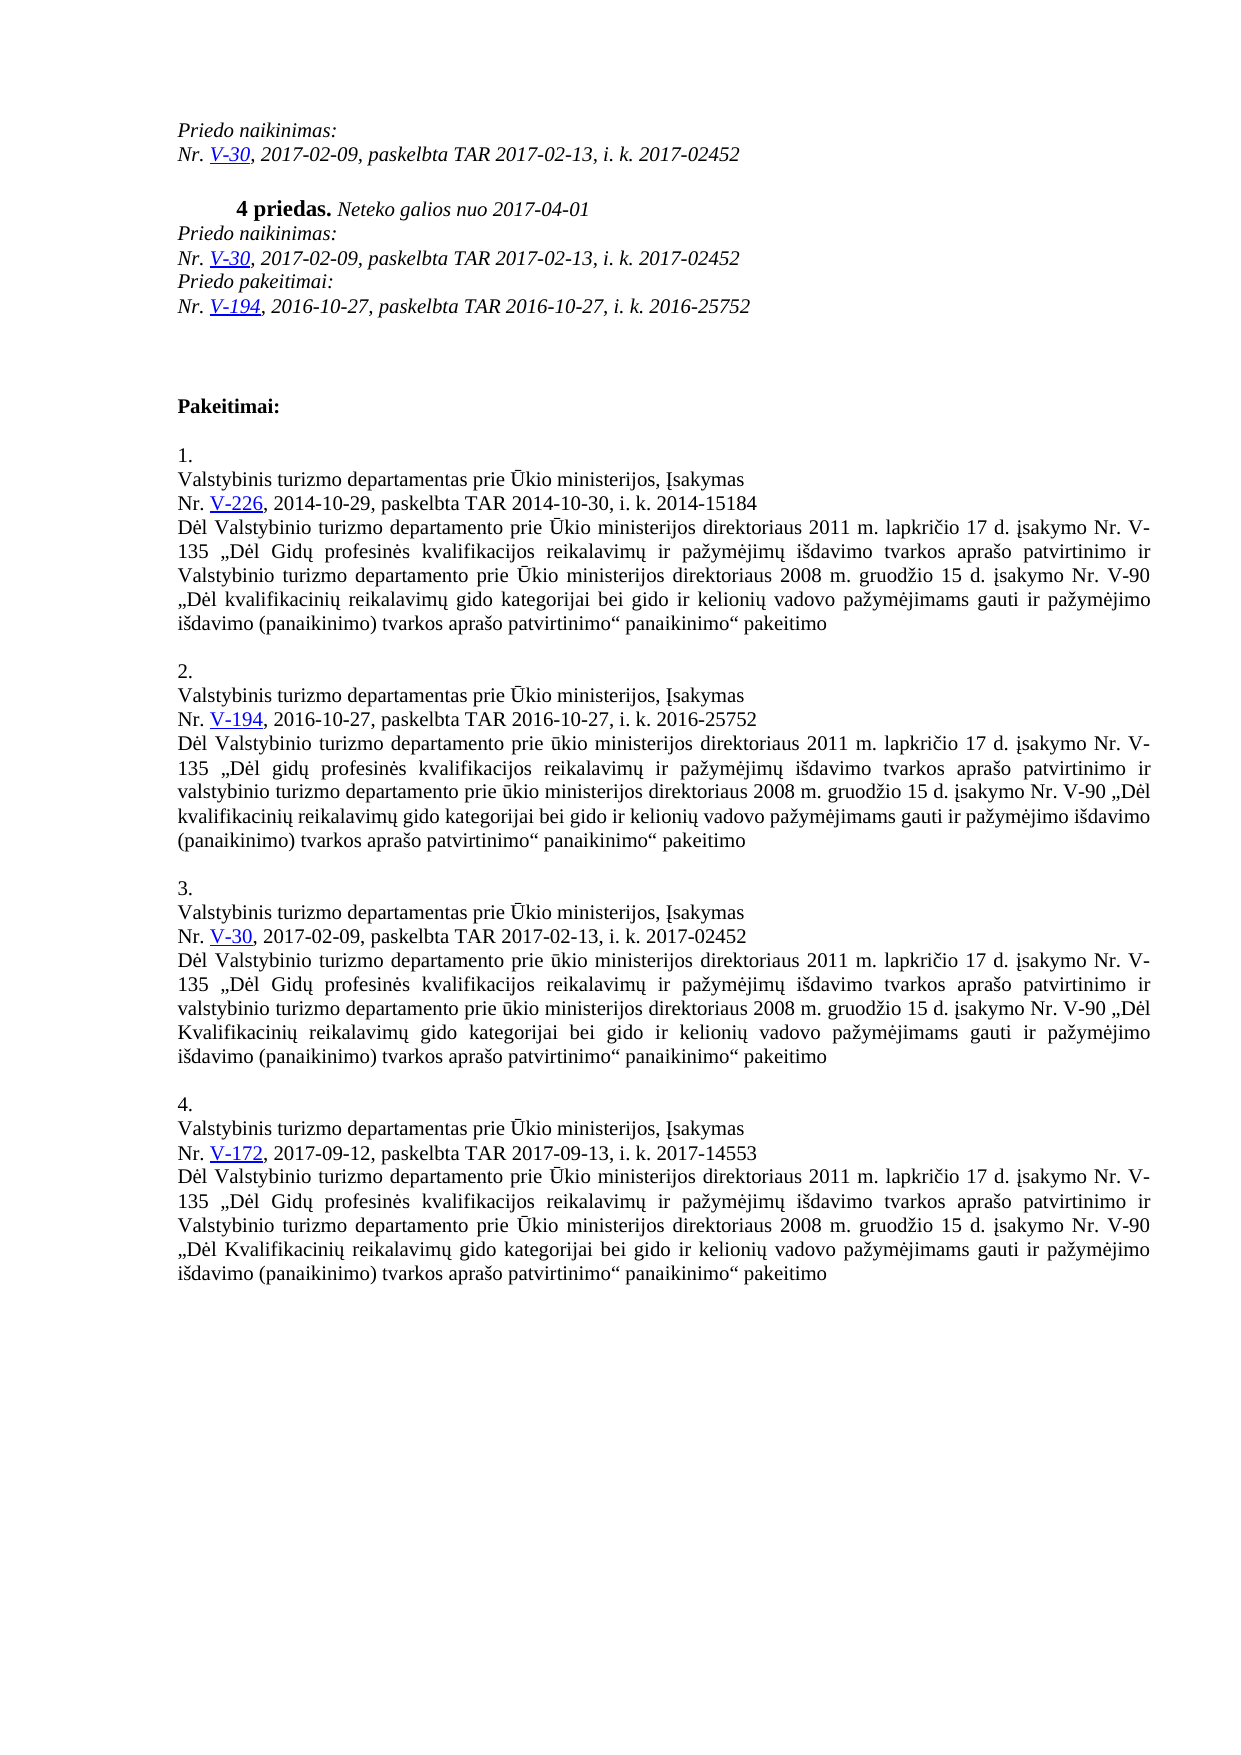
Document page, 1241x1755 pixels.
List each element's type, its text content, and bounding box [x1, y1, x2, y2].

text Valstybinis turizmo departamentas prie Ūkio ministerijos, Įsakymas [177, 683, 1152, 707]
text Nr. V-30, 2017-02-09, paskelbta TAR 2017-02-13, i. k. 2017-02452 [177, 924, 1152, 948]
text Priedo naikinimas: [177, 118, 1152, 142]
text 2. [177, 659, 1152, 683]
text Dėl Valstybinio turizmo departamento prie Ūkio ministerijos direktoriaus 2011 m. lapkričio 17 d. įsakymo Nr. V-135 „Dėl Gidų profesinės kvalifikacijos reikalavimų ir pažymėjimų išdavimo tvarkos aprašo patvirtinimo ir Valstybinio turizmo departamento prie Ūkio ministerijos direktoriaus 2008 m. gruodžio 15 d. įsakymo Nr. V-90 „Dėl kvalifikacinių reikalavimų gido kategorijai bei gido ir kelionių vadovo pažymėjimams gauti ir pažymėjimo išdavimo (panaikinimo) tvarkos aprašo patvirtinimo“ panaikinimo“ pakeitimo [177, 515, 1152, 635]
text Valstybinis turizmo departamentas prie Ūkio ministerijos, Įsakymas [177, 1116, 1152, 1140]
text Dėl Valstybinio turizmo departamento prie Ūkio ministerijos direktoriaus 2011 m. lapkričio 17 d. įsakymo Nr. V-135 „Dėl Gidų profesinės kvalifikacijos reikalavimų ir pažymėjimų išdavimo tvarkos aprašo patvirtinimo ir Valstybinio turizmo departamento prie Ūkio ministerijos direktoriaus 2008 m. gruodžio 15 d. įsakymo Nr. V-90 „Dėl Kvalifikacinių reikalavimų gido kategorijai bei gido ir kelionių vadovo pažymėjimams gauti ir pažymėjimo išdavimo (panaikinimo) tvarkos aprašo patvirtinimo“ panaikinimo“ pakeitimo [177, 1164, 1152, 1285]
text Nr. V-172, 2017-09-12, paskelbta TAR 2017-09-13, i. k. 2017-14553 [177, 1140, 1152, 1164]
text Priedo pakeitimai: [177, 269, 1152, 293]
text Nr. V-30, 2017-02-09, paskelbta TAR 2017-02-13, i. k. 2017-02452 [177, 142, 1152, 166]
text Nr. V-194, 2016-10-27, paskelbta TAR 2016-10-27, i. k. 2016-25752 [177, 293, 1152, 318]
text Valstybinis turizmo departamentas prie Ūkio ministerijos, Įsakymas [177, 900, 1152, 924]
text Dėl Valstybinio turizmo departamento prie ūkio ministerijos direktoriaus 2011 m. lapkričio 17 d. įsakymo Nr. V-135 „Dėl gidų profesinės kvalifikacijos reikalavimų ir pažymėjimų išdavimo tvarkos aprašo patvirtinimo ir valstybinio turizmo departamento prie ūkio ministerijos direktoriaus 2008 m. gruodžio 15 d. įsakymo Nr. V-90 „Dėl kvalifikacinių reikalavimų gido kategorijai bei gido ir kelionių vadovo pažymėjimams gauti ir pažymėjimo išdavimo (panaikinimo) tvarkos aprašo patvirtinimo“ panaikinimo“ pakeitimo [177, 731, 1152, 852]
text 3. [177, 876, 1152, 900]
text 4 priedas. Neteko galios nuo 2017-04-01 [177, 195, 1152, 221]
text Nr. V-194, 2016-10-27, paskelbta TAR 2016-10-27, i. k. 2016-25752 [177, 707, 1152, 731]
text Valstybinis turizmo departamentas prie Ūkio ministerijos, Įsakymas [177, 467, 1152, 491]
text 4. [177, 1092, 1152, 1116]
text Pakeitimai: [177, 394, 1152, 418]
text 1. [177, 443, 1152, 467]
text Nr. V-226, 2014-10-29, paskelbta TAR 2014-10-30, i. k. 2014-15184 [177, 491, 1152, 515]
text Dėl Valstybinio turizmo departamento prie ūkio ministerijos direktoriaus 2011 m. lapkričio 17 d. įsakymo Nr. V-135 „Dėl Gidų profesinės kvalifikacijos reikalavimų ir pažymėjimų išdavimo tvarkos aprašo patvirtinimo ir valstybinio turizmo departamento prie ūkio ministerijos direktoriaus 2008 m. gruodžio 15 d. įsakymo Nr. V-90 „Dėl Kvalifikacinių reikalavimų gido kategorijai bei gido ir kelionių vadovo pažymėjimams gauti ir pažymėjimo išdavimo (panaikinimo) tvarkos aprašo patvirtinimo“ panaikinimo“ pakeitimo [177, 948, 1152, 1068]
text Nr. V-30, 2017-02-09, paskelbta TAR 2017-02-13, i. k. 2017-02452 [177, 245, 1152, 269]
text Priedo naikinimas: [177, 221, 1152, 245]
